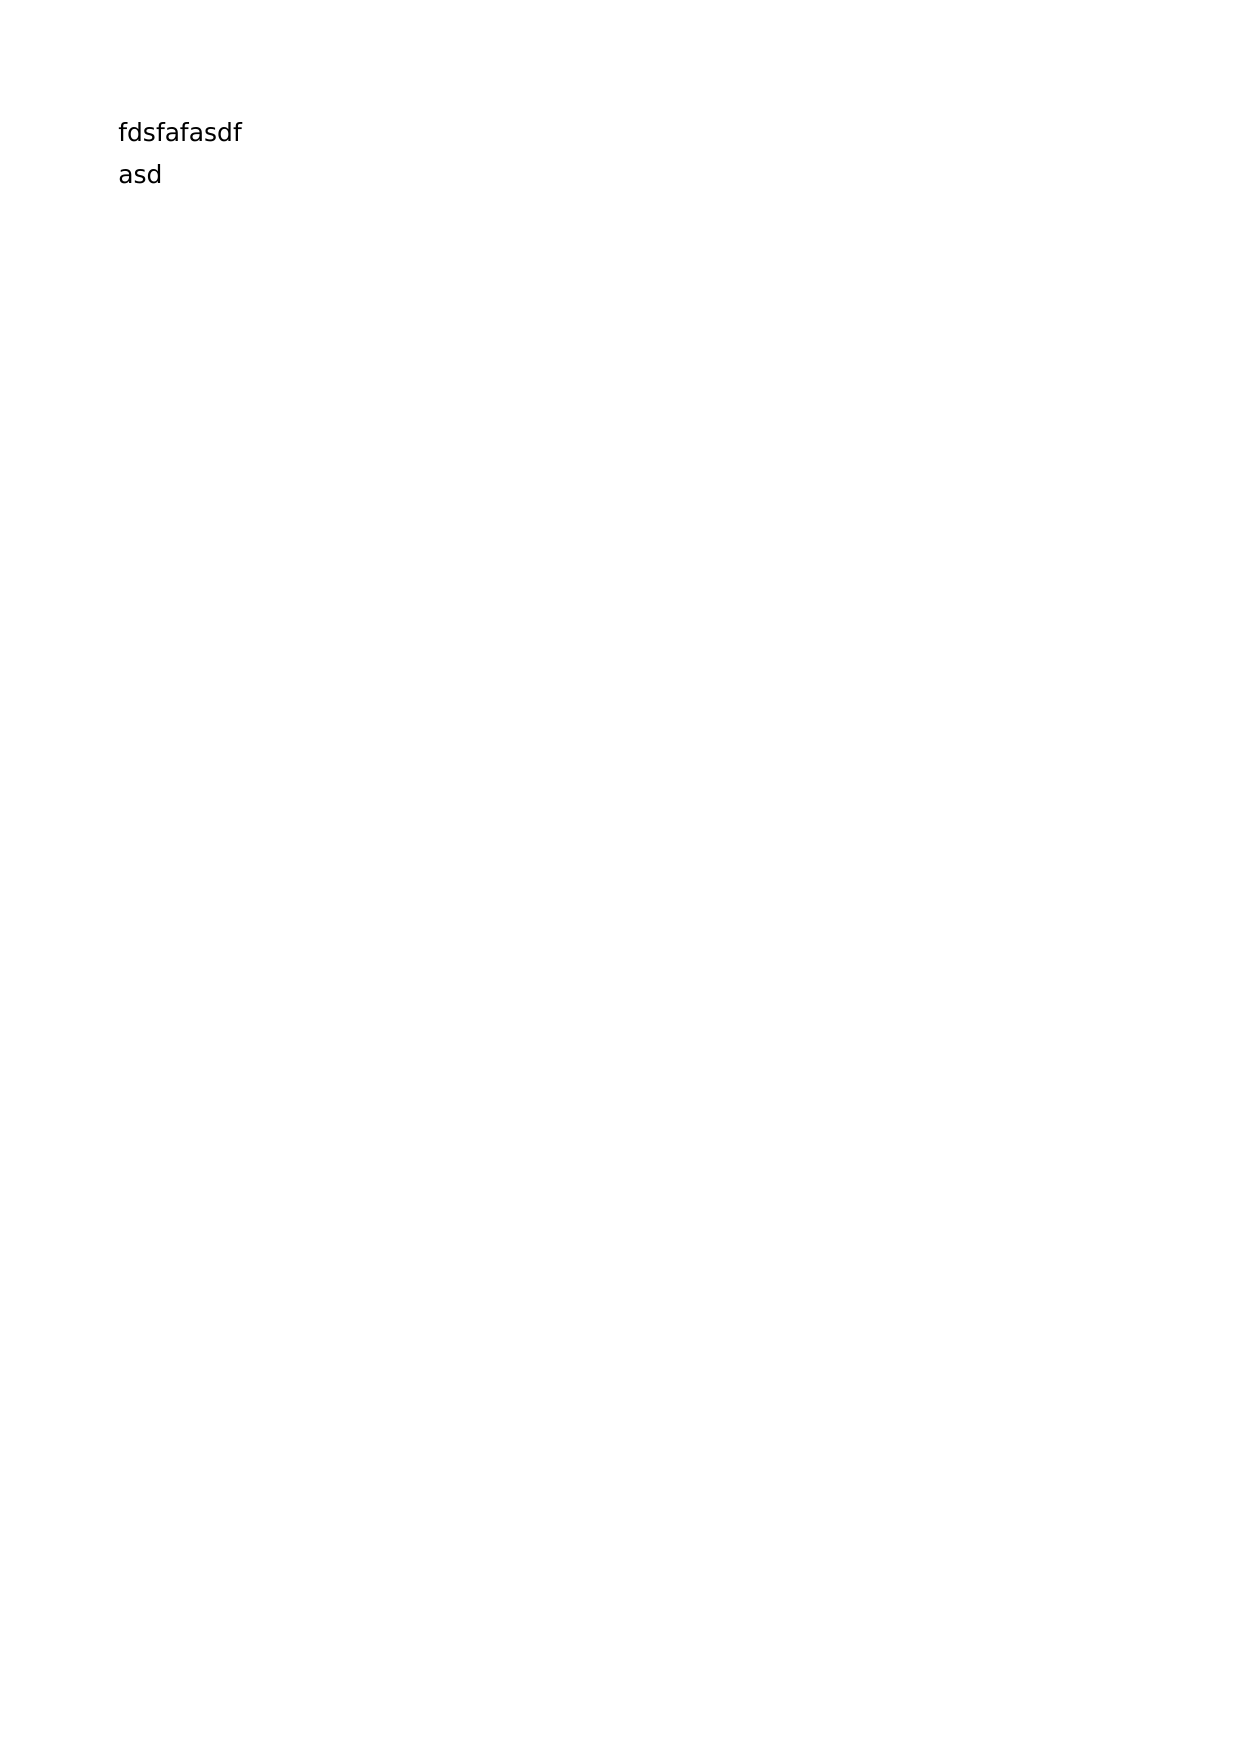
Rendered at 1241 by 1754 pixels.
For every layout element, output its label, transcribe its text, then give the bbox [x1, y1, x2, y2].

text fdsfafasdf [118, 118, 1122, 147]
text asd [118, 160, 1122, 189]
